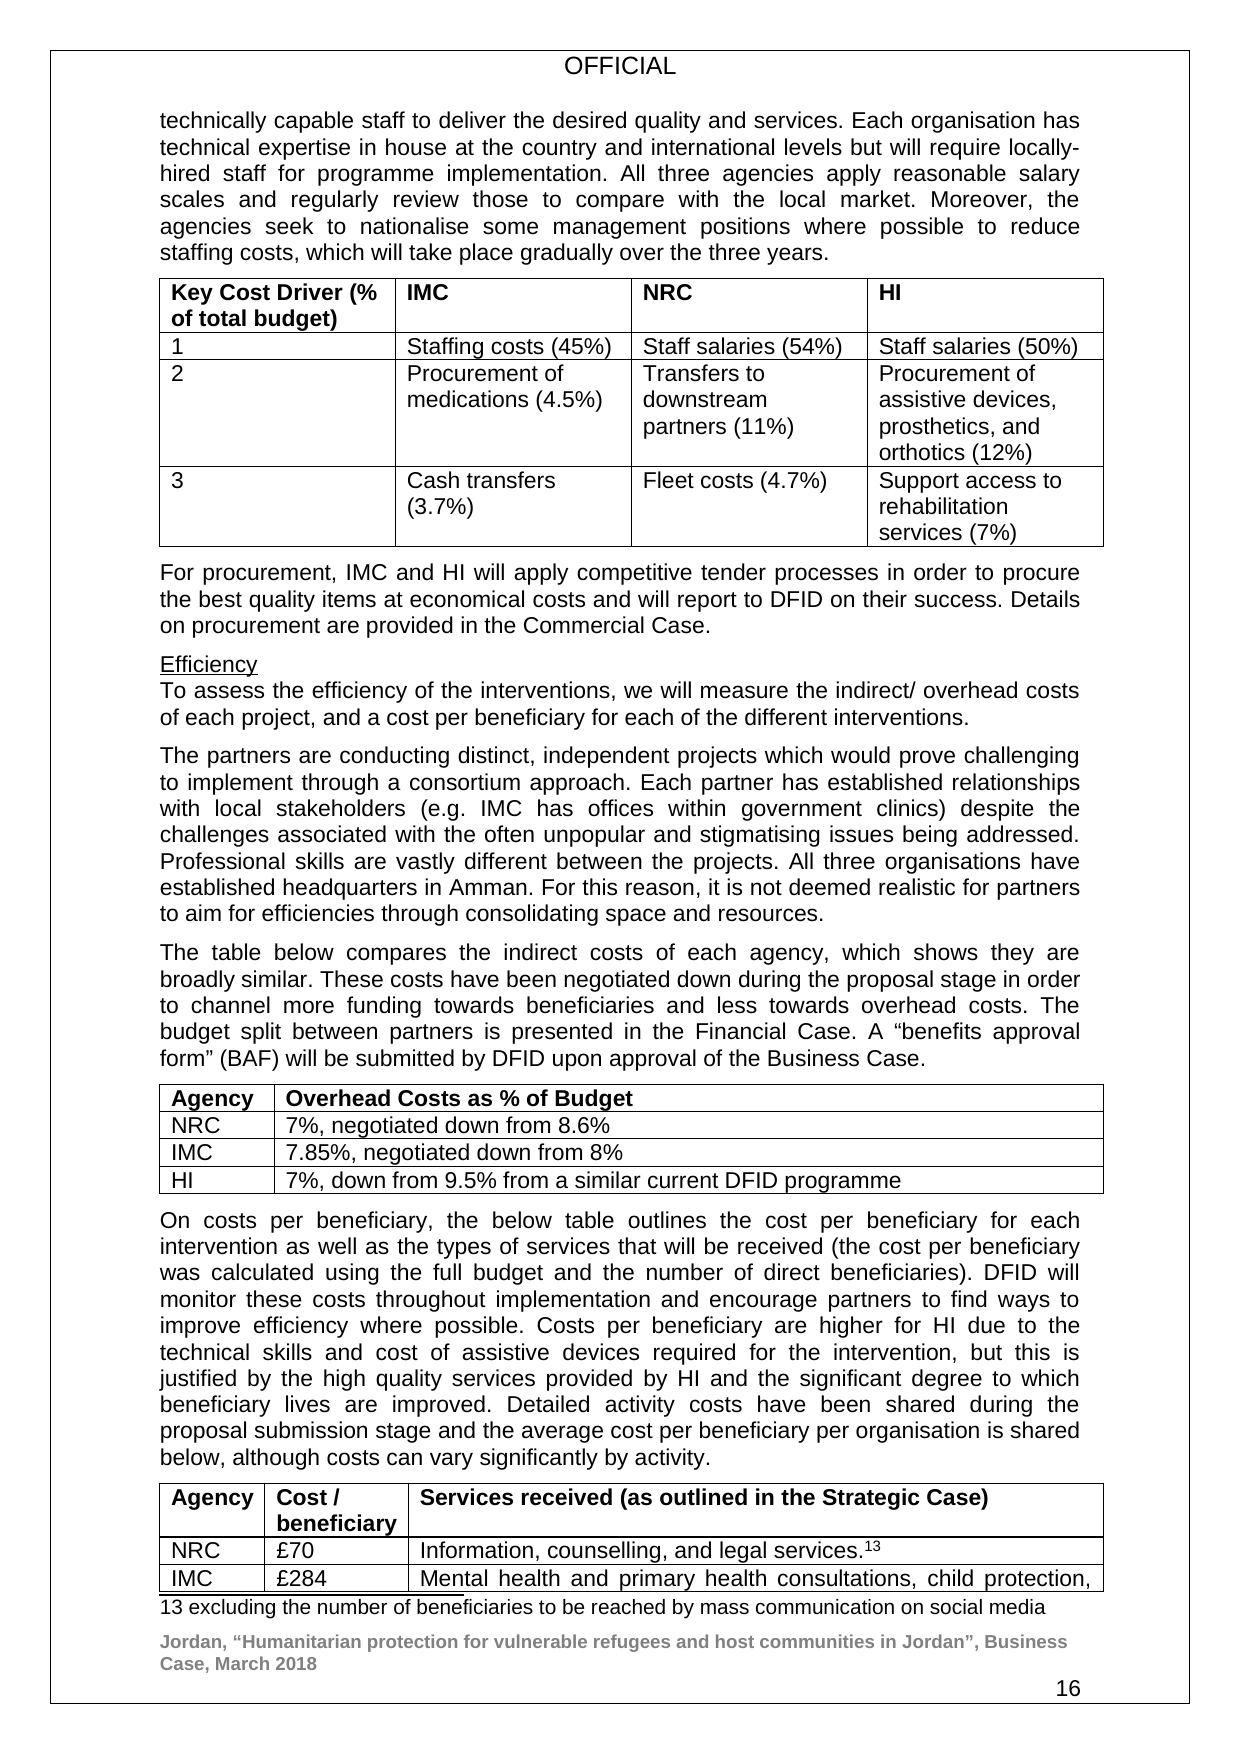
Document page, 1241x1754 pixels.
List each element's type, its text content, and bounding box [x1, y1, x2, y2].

table_cell £284 [265, 1565, 408, 1591]
table_cell £70 [265, 1538, 408, 1564]
table_cell 3 [160, 467, 395, 546]
table_header Key Cost Driver (% of total budget) [160, 279, 395, 332]
table_header HI [868, 279, 1103, 332]
text To assess the efficiency of the interventions, we will measure the indirect/ overhead costs of each project, and a cost per beneficiary for each of the different interventions. [159, 677, 1081, 730]
table_cell NRC [160, 1538, 264, 1564]
table_cell NRC [160, 1112, 274, 1138]
table_cell 7%, negotiated down from 8.6% [275, 1112, 1103, 1138]
table_header NRC [632, 279, 867, 332]
text The table below compares the indirect costs of each agency, which shows they are broadly similar. These costs have been negotiated down during the proposal stage in order to channel more funding towards beneficiaries and less towards overhead costs. The budget split between partners is presented in the Financial Case. A “benefits approval form” (BAF) will be submitted by DFID upon approval of the Business Case. [159, 939, 1081, 1071]
table_cell 2 [160, 360, 395, 466]
table_cell Procurement of assistive devices, prosthetics, and orthotics (12%) [868, 360, 1103, 466]
table_cell Staffing costs (45%) [396, 333, 631, 359]
table_header Agency [160, 1085, 274, 1111]
table_cell 7%, down from 9.5% from a similar current DFID programme [275, 1167, 1103, 1193]
table_header Agency [160, 1484, 264, 1536]
table_header IMC [396, 279, 631, 332]
table_header Cost / beneficiary [265, 1484, 408, 1536]
table_cell 7.85%, negotiated down from 8% [275, 1139, 1103, 1166]
table_cell Cash transfers (3.7%) [396, 467, 631, 546]
text For procurement, IMC and HI will apply competitive tender processes in order to procure the best quality items at economical costs and will report to DFID on their success. Details on procurement are provided in the Commercial Case. [159, 559, 1081, 638]
table_cell Support access to rehabilitation services (7%) [868, 467, 1103, 546]
table_cell Transfers to downstream partners (11%) [632, 360, 867, 466]
text technically capable staff to deliver the desired quality and services. Each organisation has technical expertise in house at the country and international levels but will require locally-hired staff for programme implementation. All three agencies apply reasonable salary scales and regularly review those to compare with the local market. Moreover, the agencies seek to nationalise some management positions where possible to reduce staffing costs, which will take place gradually over the three years. [159, 107, 1081, 265]
table_header Services received (as outlined in the Strategic Case) [409, 1484, 1103, 1536]
table_cell Information, counselling, and legal services. [409, 1538, 1103, 1564]
table_cell IMC [160, 1139, 274, 1166]
table_header Overhead Costs as % of Budget [275, 1085, 1103, 1111]
table_cell Mental health and primary health consultations, child protection, [409, 1565, 1103, 1591]
table_cell Staff salaries (54%) [632, 333, 867, 359]
text Efficiency [159, 651, 1081, 677]
text On costs per beneficiary, the below table outlines the cost per beneficiary for each intervention as well as the types of services that will be received (the cost per beneficiary was calculated using the full budget and the number of direct beneficiaries). DFID will monitor these costs throughout implementation and encourage partners to find ways to improve efficiency where possible. Costs per beneficiary are higher for HI due to the technical skills and cost of assistive devices required for the intervention, but this is justified by the high quality services provided by HI and the significant degree to which beneficiary lives are improved. Detailed activity costs have been shared during the proposal submission stage and the average cost per beneficiary per organisation is shared below, although costs can vary significantly by activity. [159, 1207, 1081, 1470]
table_cell Procurement of medications (4.5%) [396, 360, 631, 466]
table_cell Fleet costs (4.7%) [632, 467, 867, 546]
table_cell IMC [160, 1565, 264, 1591]
table_cell HI [160, 1167, 274, 1193]
text The partners are conducting distinct, independent projects which would prove challenging to implement through a consortium approach. Each partner has established relationships with local stakeholders (e.g. IMC has offices within government clinics) despite the challenges associated with the often unpopular and stigmatising issues being addressed. Professional skills are vastly different between the projects. All three organisations have established headquarters in Amman. For this reason, it is not deemed realistic for partners to aim for efficiencies through consolidating space and resources. [159, 742, 1081, 927]
table_cell 1 [160, 333, 395, 359]
table_cell Staff salaries (50%) [868, 333, 1103, 359]
